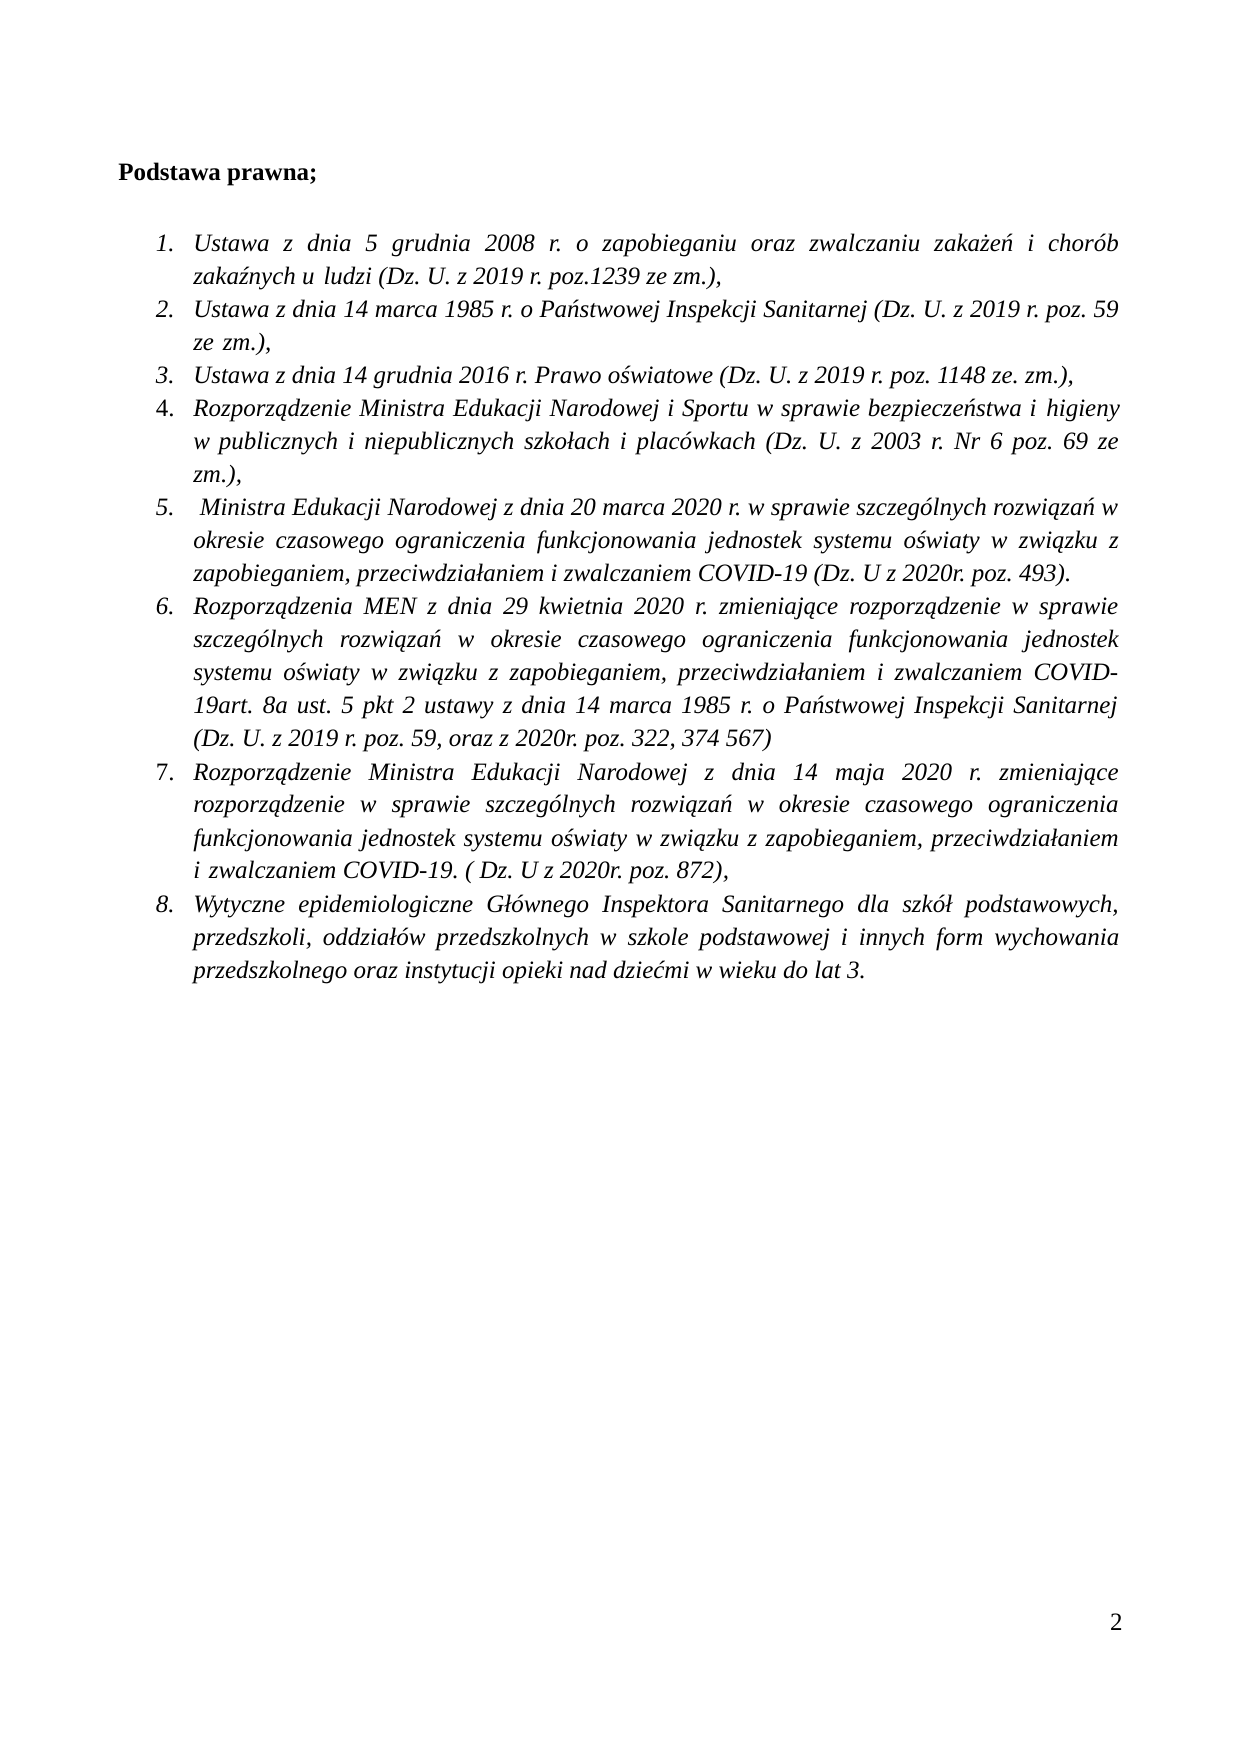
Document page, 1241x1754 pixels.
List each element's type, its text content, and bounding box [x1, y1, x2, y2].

list Ustawa z dnia 14 grudnia 2016 r. Prawo oświatowe (Dz. U. z 2019 r. poz. 1148 ze. zm.), [156, 360, 1122, 389]
list Rozporządzenie Ministra Edukacji Narodowej i Sportu w sprawie bezpieczeństwa i higieny w publicznych i niepublicznych szkołach i placówkach (Dz. U. z 2003 r. Nr 6 poz. 69 ze zm.), [156, 393, 1122, 488]
list Ustawa z dnia 14 marca 1985 r. o Państwowej Inspekcji Sanitarnej (Dz. U. z 2019 r. poz. 59 ze zm.), [156, 294, 1122, 356]
list Ustawa z dnia 5 grudnia 2008 r. o zapobieganiu oraz zwalczaniu zakażeń i chorób zakaźnych u ludzi (Dz. U. z 2019 r. poz.1239 ze zm.), [156, 228, 1122, 290]
list Wytyczne epidemiologiczne Głównego Inspektora Sanitarnego dla szkół podstawowych, przedszkoli, oddziałów przedszkolnych w szkole podstawowej i innych form wychowania przedszkolnego oraz instytucji opieki nad dziećmi w wieku do lat 3. [156, 889, 1122, 983]
list Rozporządzenie Ministra Edukacji Narodowej z dnia 14 maja 2020 r. zmieniające rozporządzenie w sprawie szczególnych rozwiązań w okresie czasowego ograniczenia funkcjonowania jednostek systemu oświaty w związku z zapobieganiem, przeciwdziałaniem i zwalczaniem COVID-19. ( Dz. U z 2020r. poz. 872), [156, 757, 1122, 884]
list Ministra Edukacji Narodowej z dnia 20 marca 2020 r. w sprawie szczególnych rozwiązań w okresie czasowego ograniczenia funkcjonowania jednostek systemu oświaty w związku z zapobieganiem, przeciwdziałaniem i zwalczaniem COVID-19 (Dz. U z 2020r. poz. 493). [156, 492, 1122, 587]
text Podstawa prawna; [118, 157, 1122, 185]
list Rozporządzenia MEN z dnia 29 kwietnia 2020 r. zmieniające rozporządzenie w sprawie szczególnych rozwiązań w okresie czasowego ograniczenia funkcjonowania jednostek systemu oświaty w związku z zapobieganiem, przeciwdziałaniem i zwalczaniem COVID-19art. 8a ust. 5 pkt 2 ustawy z dnia 14 marca 1985 r. o Państwowej Inspekcji Sanitarnej (Dz. U. z 2019 r. poz. 59, oraz z 2020r. poz. 322, 374 567) [156, 591, 1122, 752]
